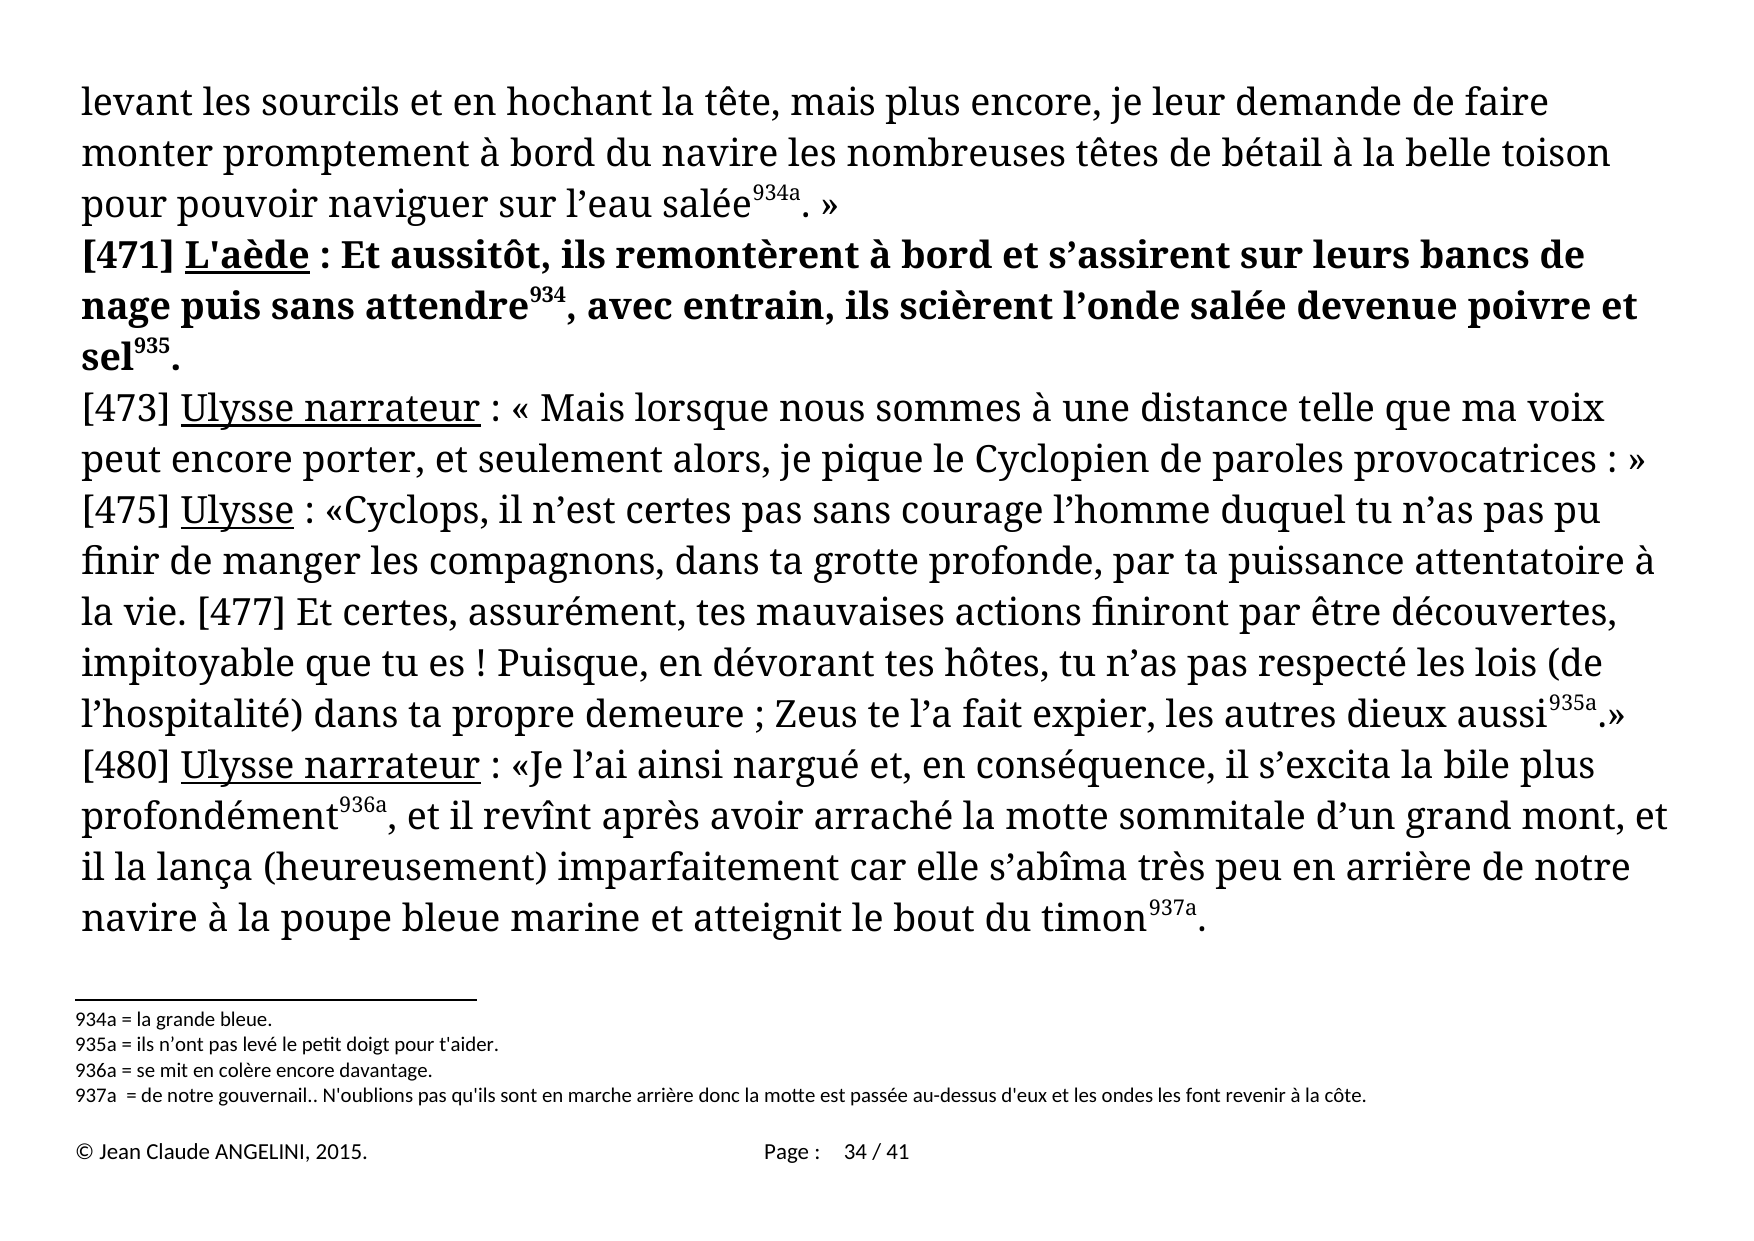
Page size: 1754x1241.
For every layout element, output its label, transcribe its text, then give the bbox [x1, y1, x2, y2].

text = de notre gouvernail.. N'oublions pas qu'ils sont en marche arrière donc la motte est passée au-dessus d'eux et les ondes les font revenir à la côte. [75, 1082, 1679, 1108]
text = ils n’ont pas levé le petit doigt pour t'aider. [75, 1031, 1679, 1057]
text [480] Ulysse narrateur : «Je l’ai ainsi nargué et, en conséquence, il s’excita la bile plus profondément, et il revînt après avoir arraché la motte sommitale d’un grand mont, et il la lança (heureusement) imparfaitement car elle s’abîma très peu en arrière de notre navire à la poupe bleue marine et atteignit le bout du timon. [81, 738, 1673, 943]
text = la grande bleue. [75, 1006, 1679, 1031]
text [475] Ulysse : «Cyclops, il n’est certes pas sans courage l’homme duquel tu n’as pas pu finir de manger les compagnons, dans ta grotte profonde, par ta puissance attentatoire à la vie. [477] Et certes, assurément, tes mauvaises actions finiront par être découvertes, impitoyable que tu es ! Puisque, en dévorant tes hôtes, tu n’as pas respecté les lois (de l’hospitalité) dans ta propre demeure ; Zeus te l’a fait expier, les autres dieux aussi.» [81, 483, 1673, 738]
text [471] L'aède : Et aussitôt, ils remontèrent à bord et s’assirent sur leurs bancs de nage puis sans attendre934, avec entrain, ils scièrent l’onde salée devenue poivre et sel935. [81, 228, 1673, 381]
text = se mit en colère encore davantage. [75, 1057, 1679, 1082]
text levant les sourcils et en hochant la tête, mais plus encore, je leur demande de faire monter promptement à bord du navire les nombreuses têtes de bétail à la belle toison pour pouvoir naviguer sur l’eau salée. » [81, 75, 1673, 228]
text [473] Ulysse narrateur : « Mais lorsque nous sommes à une distance telle que ma voix peut encore porter, et seulement alors, je pique le Cyclopien de paroles provocatrices : » [81, 381, 1673, 483]
